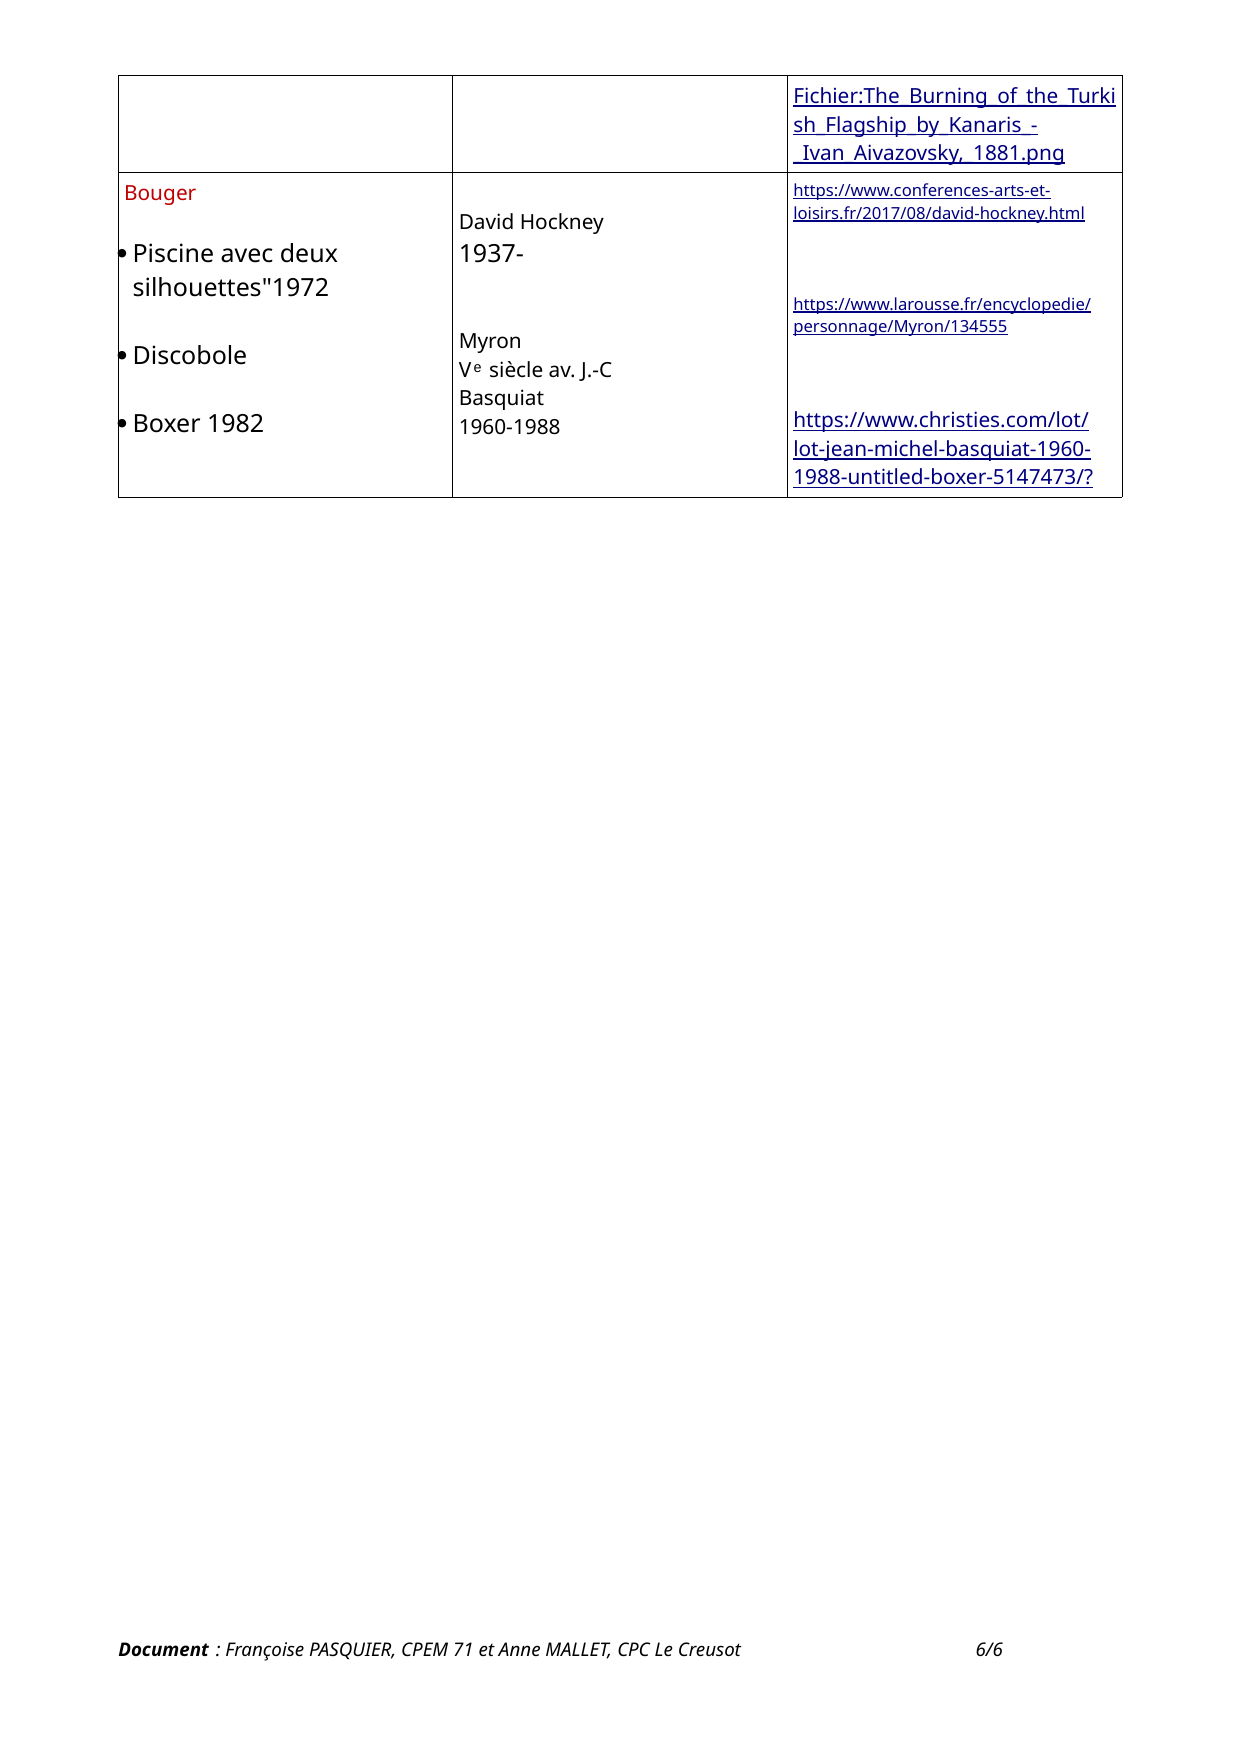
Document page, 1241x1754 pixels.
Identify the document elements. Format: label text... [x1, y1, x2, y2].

table_cell Fichier:The_Burning_of_the_Turkish_Flagship_by_Kanaris_-_Ivan_Aivazovsky,_1881.png [788, 76, 1122, 172]
table_cell David Hockney 1937- Myron Vᵉ siècle av. J.-C Basquiat 1960-1988 [453, 173, 787, 497]
table_cell [119, 76, 452, 172]
table_cell Bouger Piscine avec deux silhouettes"1972 Discobole Boxer 1982 [119, 173, 452, 497]
table_cell [453, 76, 787, 172]
table_cell https://www.conferences-arts-et-loisirs.fr/2017/08/david-hockney.html https://www.larousse.fr/encyclopedie/personnage/Myron/134555 https://www.christies.com/lot/lot-jean-michel-basquiat-1960-1988-untitled-boxer-5147473/? [788, 173, 1122, 497]
